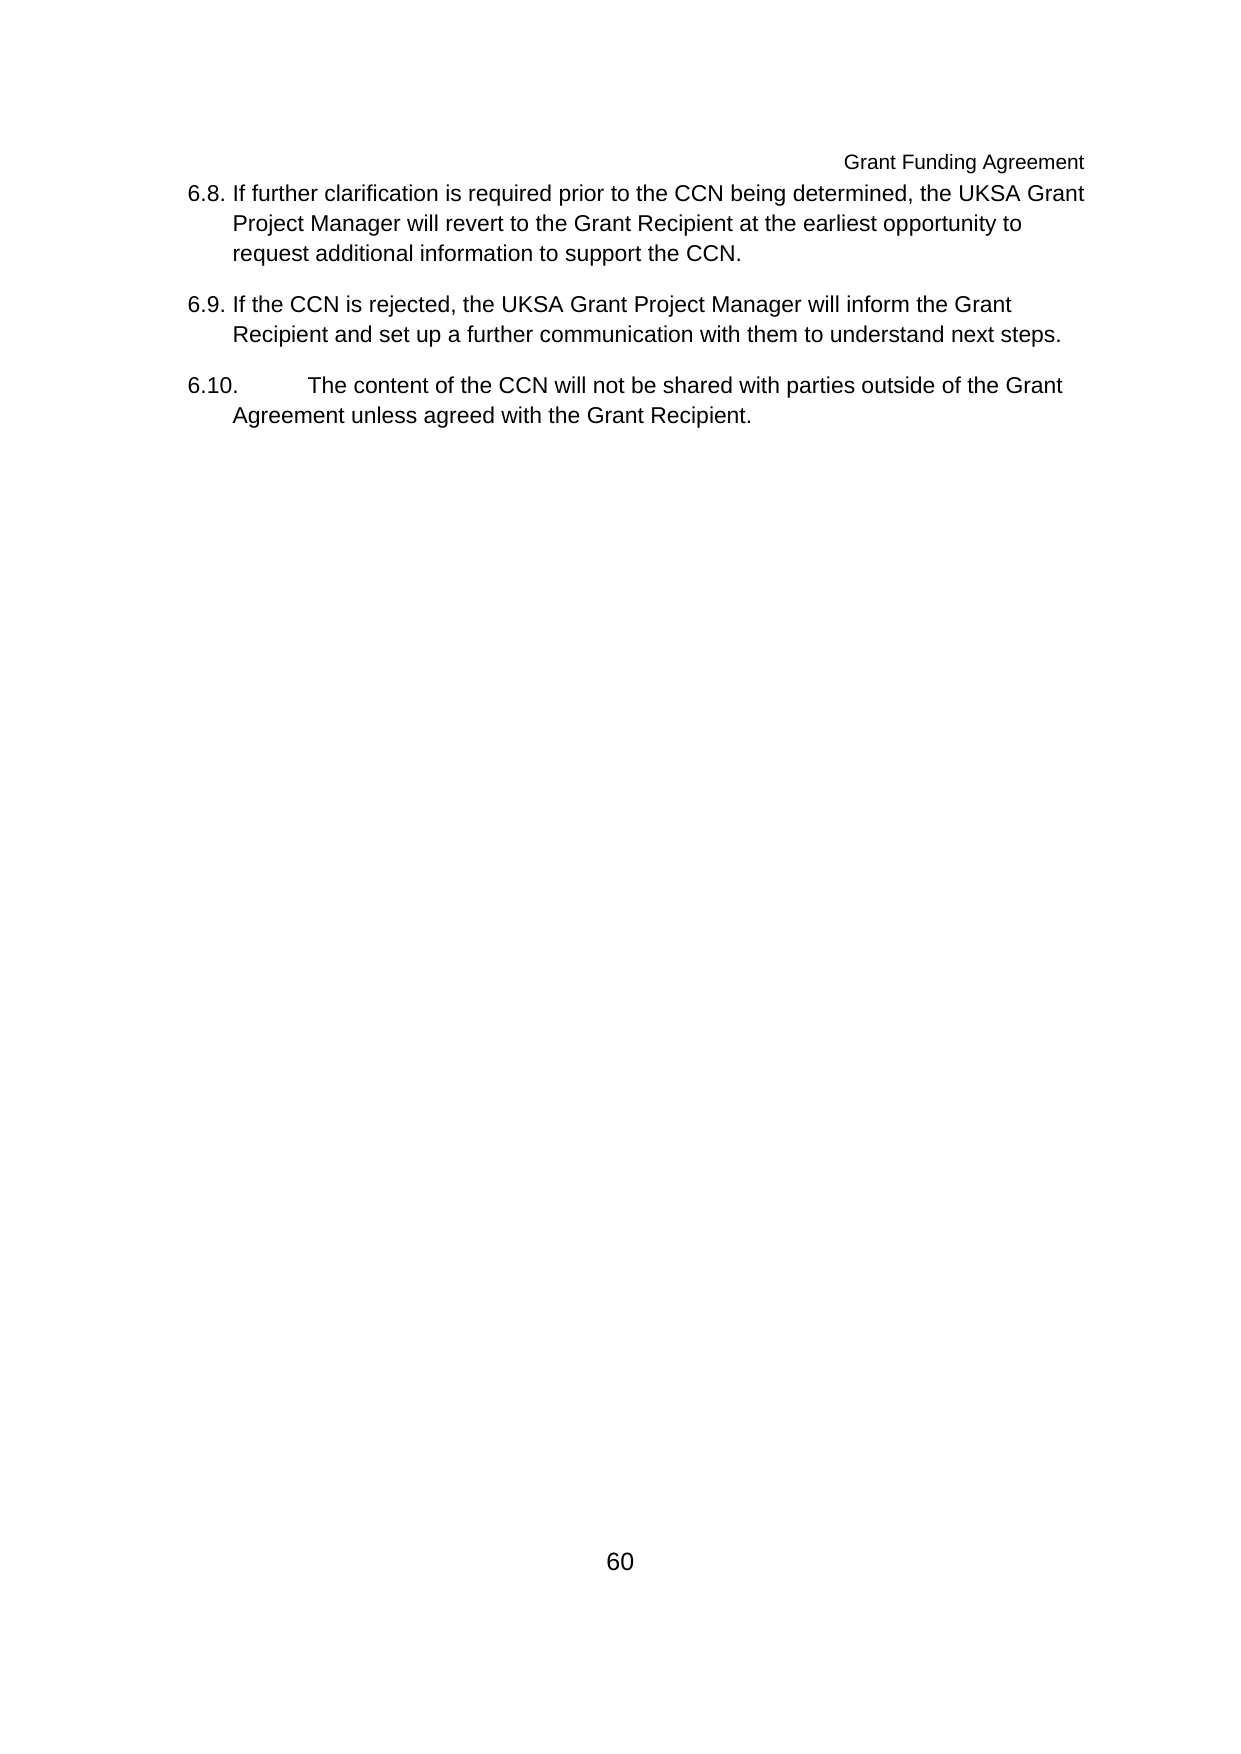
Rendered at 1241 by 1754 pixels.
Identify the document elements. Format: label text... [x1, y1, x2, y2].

list The content of the CCN will not be shared with parties outside of the Grant Agreement unless agreed with the Grant Recipient. [187, 372, 1090, 429]
list If the CCN is rejected, the UKSA Grant Project Manager will inform the Grant Recipient and set up a further communication with them to understand next steps. [187, 291, 1090, 347]
list If further clarification is required prior to the CCN being determined, the UKSA Grant Project Manager will revert to the Grant Recipient at the earliest opportunity to request additional information to support the CCN. [187, 179, 1090, 266]
